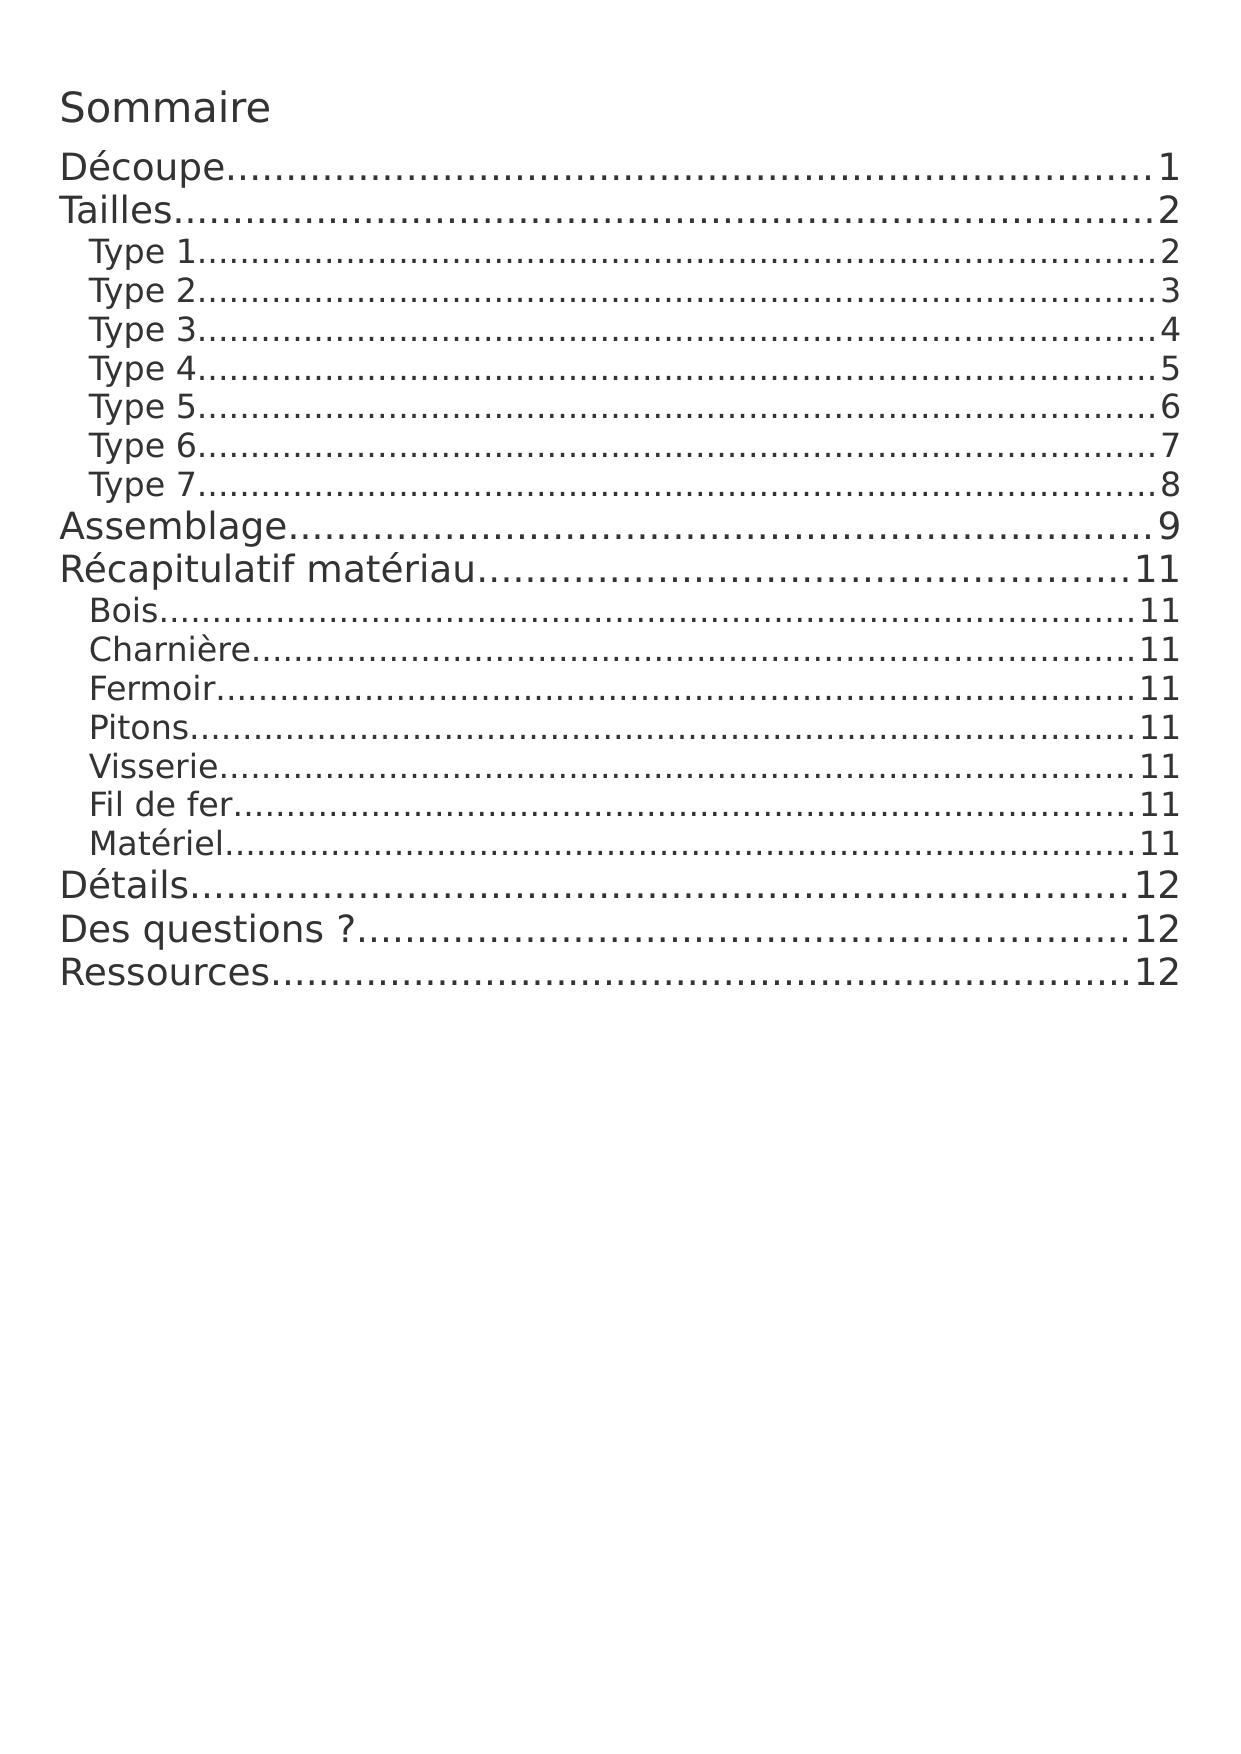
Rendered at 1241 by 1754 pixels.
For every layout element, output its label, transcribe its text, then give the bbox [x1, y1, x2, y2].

text Découpe 1 [59, 145, 1181, 189]
text Pitons 11 [88, 708, 1181, 747]
text Type 3 4 [88, 310, 1181, 349]
text Détails 12 [59, 864, 1181, 907]
text Bois 11 [88, 592, 1181, 631]
text Fermoir 11 [88, 669, 1181, 708]
text Ressources 12 [59, 951, 1181, 994]
text Type 5 6 [88, 388, 1181, 427]
text Charnière 11 [88, 631, 1181, 669]
text Type 7 8 [88, 466, 1181, 504]
text Fil de fer 11 [88, 786, 1181, 825]
text Des questions ? 12 [59, 907, 1181, 951]
text Visserie 11 [88, 747, 1181, 786]
text Type 6 7 [88, 427, 1181, 466]
text Matériel 11 [88, 825, 1181, 864]
text Type 1 2 [88, 232, 1181, 271]
subtitle Sommaire [59, 84, 1181, 133]
text Type 4 5 [88, 349, 1181, 388]
text Tailles 2 [59, 189, 1181, 232]
text Récapitulatif matériau 11 [59, 548, 1181, 592]
text Assemblage 9 [59, 504, 1181, 548]
text Type 2 3 [88, 271, 1181, 310]
